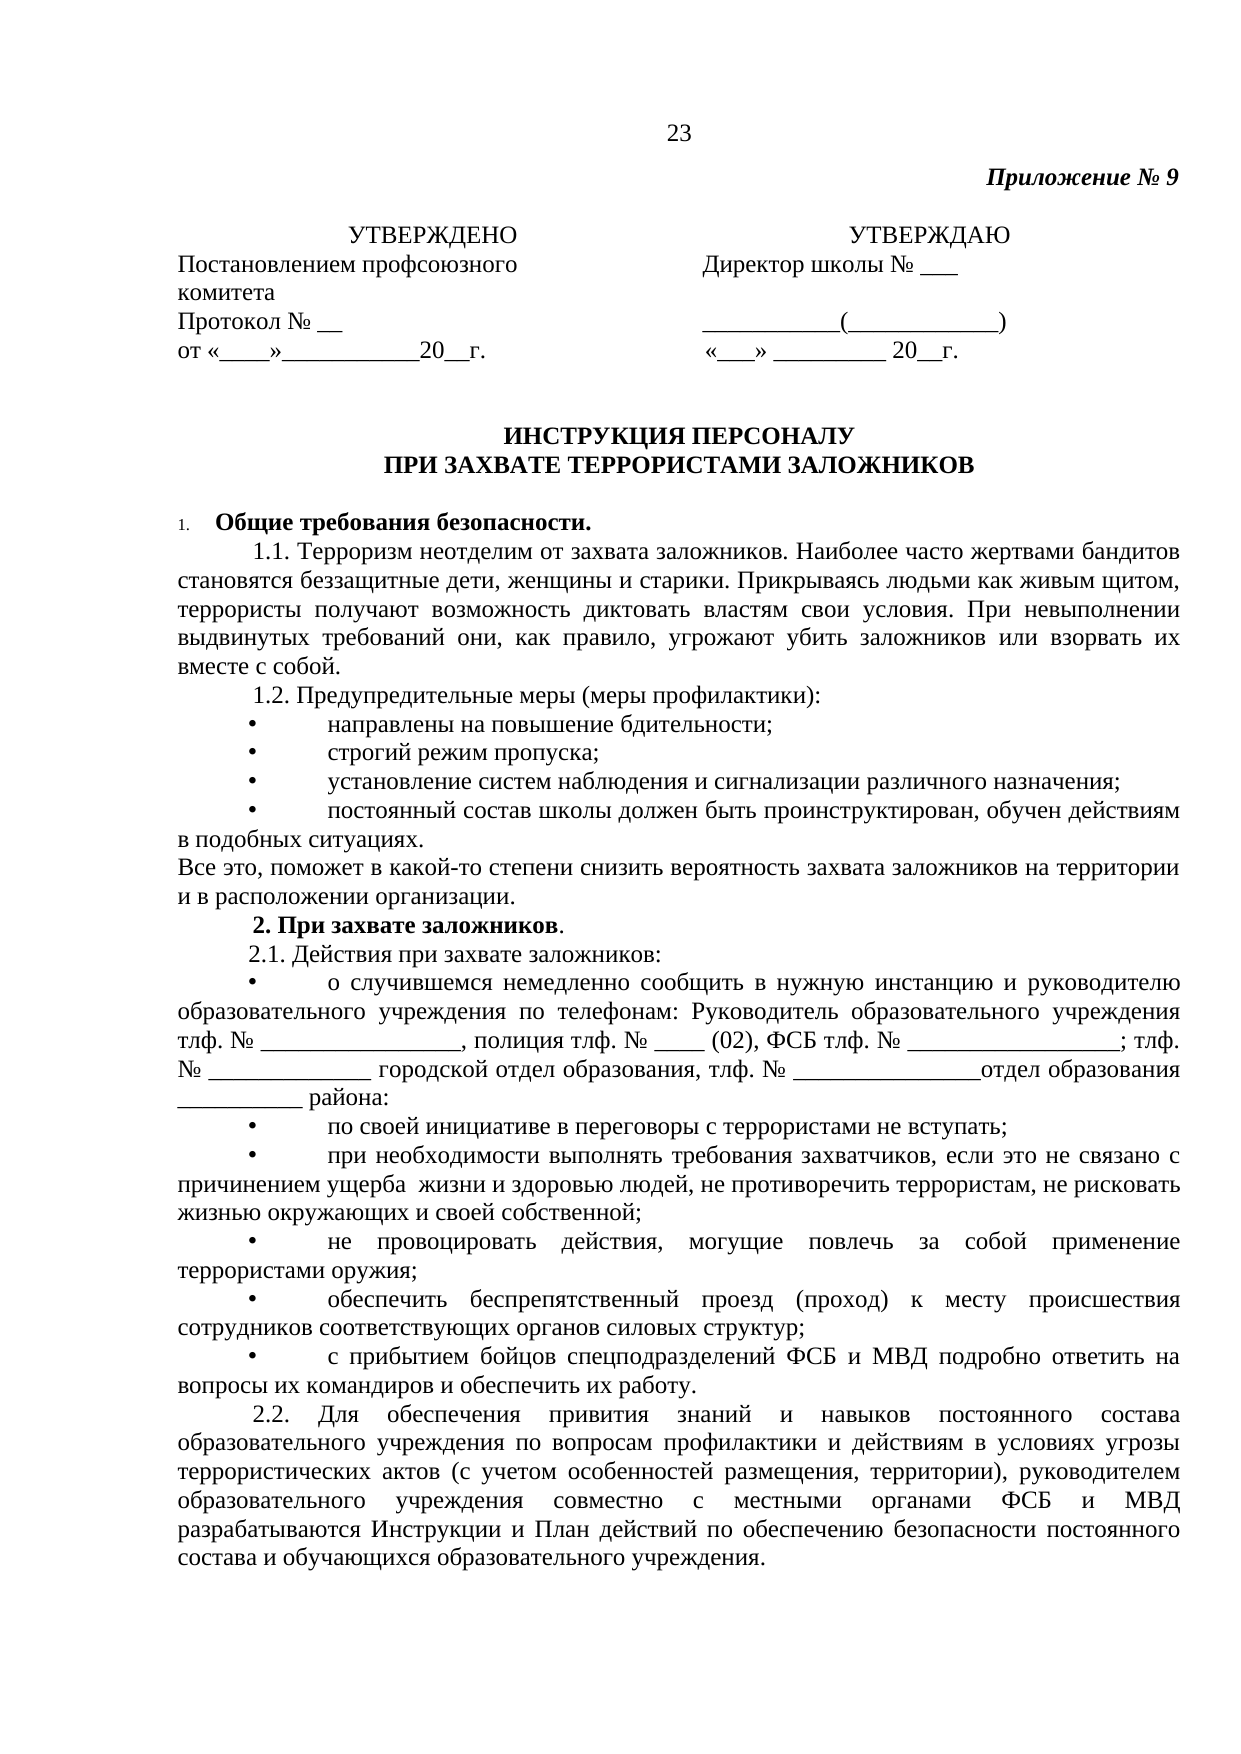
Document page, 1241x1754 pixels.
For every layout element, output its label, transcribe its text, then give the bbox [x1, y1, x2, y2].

text 1.2. Предупредительные меры (меры профилактики): [177, 680, 1181, 709]
text Все это, поможет в какой-то степени снизить вероятность захвата заложников на территории и в расположении организации. [177, 852, 1181, 910]
list с прибытием бойцов спецподразделений ФСБ и МВД подробно ответить на вопросы их командиров и обеспечить их работу. [177, 1341, 1181, 1399]
text 2.2. Для обеспечения привития знаний и навыков постоянного состава образовательного учреждения по вопросам профилактики и действиям в условиях угрозы террористических актов (с учетом особенностей размещения, территории), руководителем образовательного учреждения совместно с местными органами ФСБ и МВД разрабатываются Инструкции и План действий по обеспечению безопасности постоянного состава и обучающихся образовательного учреждения. [177, 1399, 1181, 1571]
list о случившемся немедленно сообщить в нужную инстанцию и руководителю образовательного учреждения по телефонам: Руководитель образовательного учреждения тлф. № ________________, полиция тлф. № ____ (02), ФСБ тлф. № _________________; тлф. № _____________ городской отдел образования, тлф. № _______________отдел образования __________ района: [177, 967, 1181, 1111]
list постоянный состав школы должен быть проинструктирован, обучен действиям в подобных ситуациях. [177, 795, 1181, 852]
text ПРИ ЗАХВАТЕ ТЕРРОРИСТАМИ ЗАЛОЖНИКОВ [177, 450, 1181, 479]
list обеспечить беспрепятственный проезд (проход) к месту происшествия сотрудников соответствующих органов силовых структур; [177, 1284, 1181, 1341]
list при необходимости выполнять требования захватчиков, если это не связано с причинением ущерба жизни и здоровью людей, не противоречить террористам, не рисковать жизнью окружающих и своей собственной; [177, 1140, 1181, 1226]
text 2. При захвате заложников. [177, 910, 1181, 939]
text УТВЕРЖДЕНО УТВЕРЖДАЮ [177, 220, 1181, 249]
text 2.1. Действия при захвате заложников: [177, 939, 1181, 967]
list Общие требования безопасности. [177, 507, 1181, 536]
list направлены на повышение бдительности; [177, 709, 1181, 737]
list по своей инициативе в переговоры с террористами не вступать; [177, 1111, 1181, 1140]
text от «____»___________20__г. «___» _________ 20__г. [177, 335, 1181, 364]
list не провоцировать действия, могущие повлечь за собой применение террористами оружия; [177, 1226, 1181, 1284]
text Протокол № __ ___________(____________) [177, 306, 1181, 335]
list установление систем наблюдения и сигнализации различного назначения; [177, 766, 1181, 795]
list строгий режим пропуска; [177, 737, 1181, 766]
text Приложение № 9 [177, 162, 1181, 191]
text ИНСТРУКЦИЯ ПЕРСОНАЛУ [177, 421, 1181, 450]
text комитета [177, 277, 1181, 306]
text 1.1. Терроризм неотделим от захвата заложников. Наиболее часто жертвами бандитов становятся беззащитные дети, женщины и старики. Прикрываясь людьми как живым щитом, террористы получают возможность диктовать властям свои условия. При невыполнении выдвинутых требований они, как правило, угрожают убить заложников или взорвать их вместе с собой. [177, 536, 1181, 680]
text Постановлением профсоюзного Директор школы № ___ [177, 249, 1181, 277]
